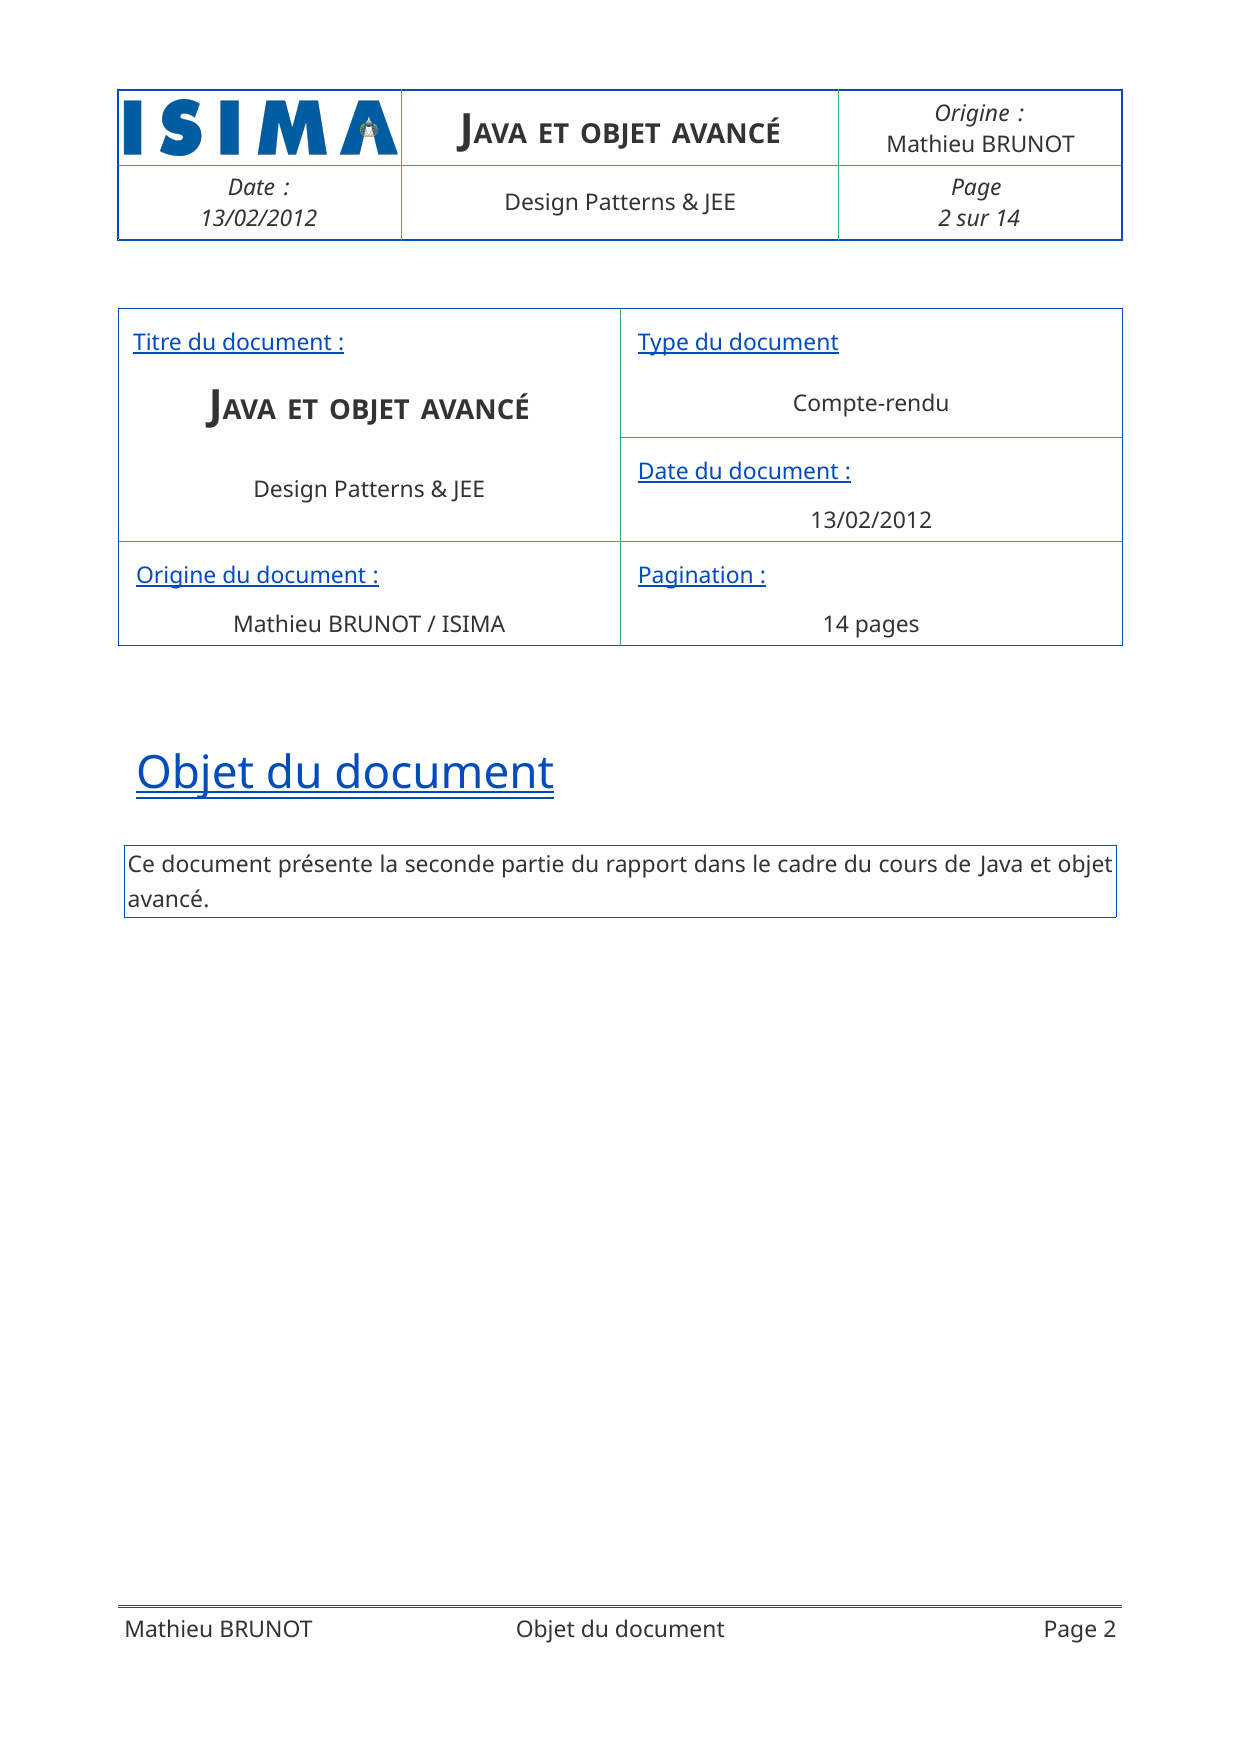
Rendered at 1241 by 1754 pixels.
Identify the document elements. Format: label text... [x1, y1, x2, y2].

text Ce document présente la seconde partie du rapport dans le cadre du cours de Java et objet avancé. [125, 846, 1116, 917]
table_cell Design Patterns & JEE [119, 437, 620, 541]
table_cell Origine du document : [119, 542, 620, 602]
table_cell 13/02/2012 [621, 498, 1122, 541]
picture [123, 99, 398, 156]
table_cell Java et objet avancé [119, 369, 620, 437]
table_header Titre du document : [119, 309, 620, 369]
table_cell Pagination : [621, 542, 1122, 602]
table_header Type du document [621, 309, 1122, 369]
table_cell 13 pages [621, 602, 1122, 644]
table_cell Date du document : [621, 438, 1122, 498]
table_cell Compte-rendu [621, 369, 1122, 437]
table_cell Mathieu BRUNOT / ISIMA [119, 602, 620, 644]
subtitle Objet du document [118, 739, 1116, 802]
